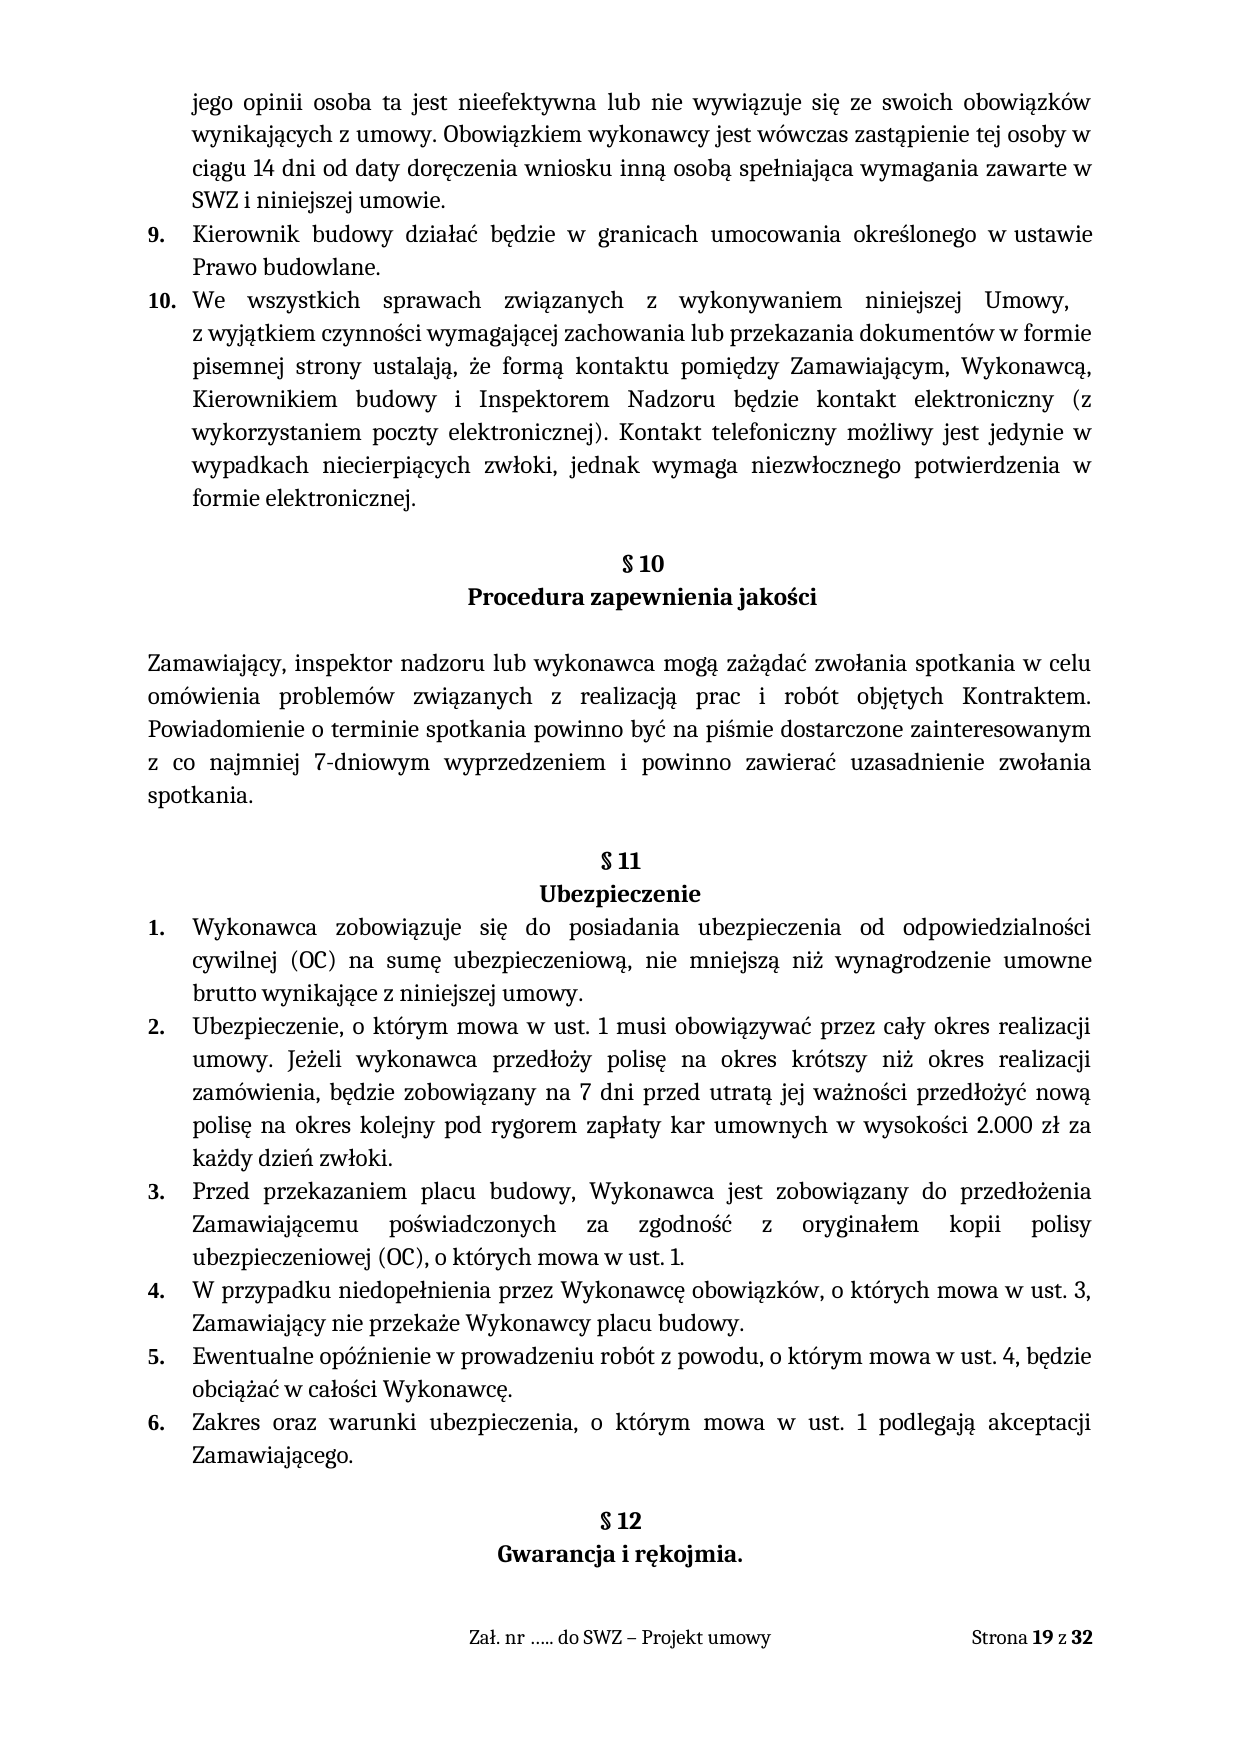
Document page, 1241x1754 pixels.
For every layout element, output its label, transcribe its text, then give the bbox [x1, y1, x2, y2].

text Gwarancja i rękojmia. [148, 1540, 1093, 1569]
list W przypadku niedopełnienia przez Wykonawcę obowiązków, o których mowa w ust. 3, Zamawiający nie przekaże Wykonawcy placu budowy. [148, 1276, 1093, 1338]
list Ewentualne opóźnienie w prowadzeniu robót z powodu, o którym mowa w ust. 4, będzie obciążać w całości Wykonawcę. [148, 1342, 1093, 1404]
list Ubezpieczenie, o którym mowa w ust. 1 musi obowiązywać przez cały okres realizacji umowy. Jeżeli wykonawca przedłoży polisę na okres krótszy niż okres realizacji zamówienia, będzie zobowiązany na 7 dni przed utratą jej ważności przedłożyć nową polisę na okres kolejny pod rygorem zapłaty kar umownych w wysokości 2.000 zł za każdy dzień zwłoki. [148, 1012, 1093, 1173]
text § 10 [192, 550, 1093, 578]
text Ubezpieczenie [148, 880, 1093, 909]
list Kierownik budowy działać będzie w granicach umocowania określonego w ustawie Prawo budowlane. [148, 219, 1093, 281]
text § 12 [148, 1507, 1093, 1536]
text Zamawiający, inspektor nadzoru lub wykonawca mogą zażądać zwołania spotkania w celu omówienia problemów związanych z realizacją prac i robót objętych Kontraktem. Powiadomienie o terminie spotkania powinno być na piśmie dostarczone zainteresowanym z co najmniej 7-dniowym wyprzedzeniem i powinno zawierać uzasadnienie zwołania spotkania. [148, 649, 1093, 809]
list Zakres oraz warunki ubezpieczenia, o którym mowa w ust. 1 podlegają akceptacji Zamawiającego. [148, 1408, 1093, 1470]
list Przed przekazaniem placu budowy, Wykonawca jest zobowiązany do przedłożenia Zamawiającemu poświadczonych za zgodność z oryginałem kopii polisy ubezpieczeniowej (OC), o których mowa w ust. 1. [148, 1177, 1093, 1272]
list We wszystkich sprawach związanych z wykonywaniem niniejszej Umowy, z wyjątkiem czynności wymagającej zachowania lub przekazania dokumentów w formie pisemnej strony ustalają, że formą kontaktu pomiędzy Zamawiającym, Wykonawcą, Kierownikiem budowy i Inspektorem Nadzoru będzie kontakt elektroniczny (z wykorzystaniem poczty elektronicznej). Kontakt telefoniczny możliwy jest jedynie w wypadkach niecierpiących zwłoki, jednak wymaga niezwłocznego potwierdzenia w formie elektronicznej. [148, 286, 1093, 512]
list jego opinii osoba ta jest nieefektywna lub nie wywiązuje się ze swoich obowiązków wynikających z umowy. Obowiązkiem wykonawcy jest wówczas zastąpienie tej osoby w ciągu 14 dni od daty doręczenia wniosku inną osobą spełniająca wymagania zawarte w SWZ i niniejszej umowie. [148, 87, 1093, 215]
text § 11 [148, 847, 1093, 876]
list Wykonawca zobowiązuje się do posiadania ubezpieczenia od odpowiedzialności cywilnej (OC) na sumę ubezpieczeniową, nie mniejszą niż wynagrodzenie umowne brutto wynikające z niniejszej umowy. [148, 913, 1093, 1008]
text Procedura zapewnienia jakości [192, 583, 1093, 611]
